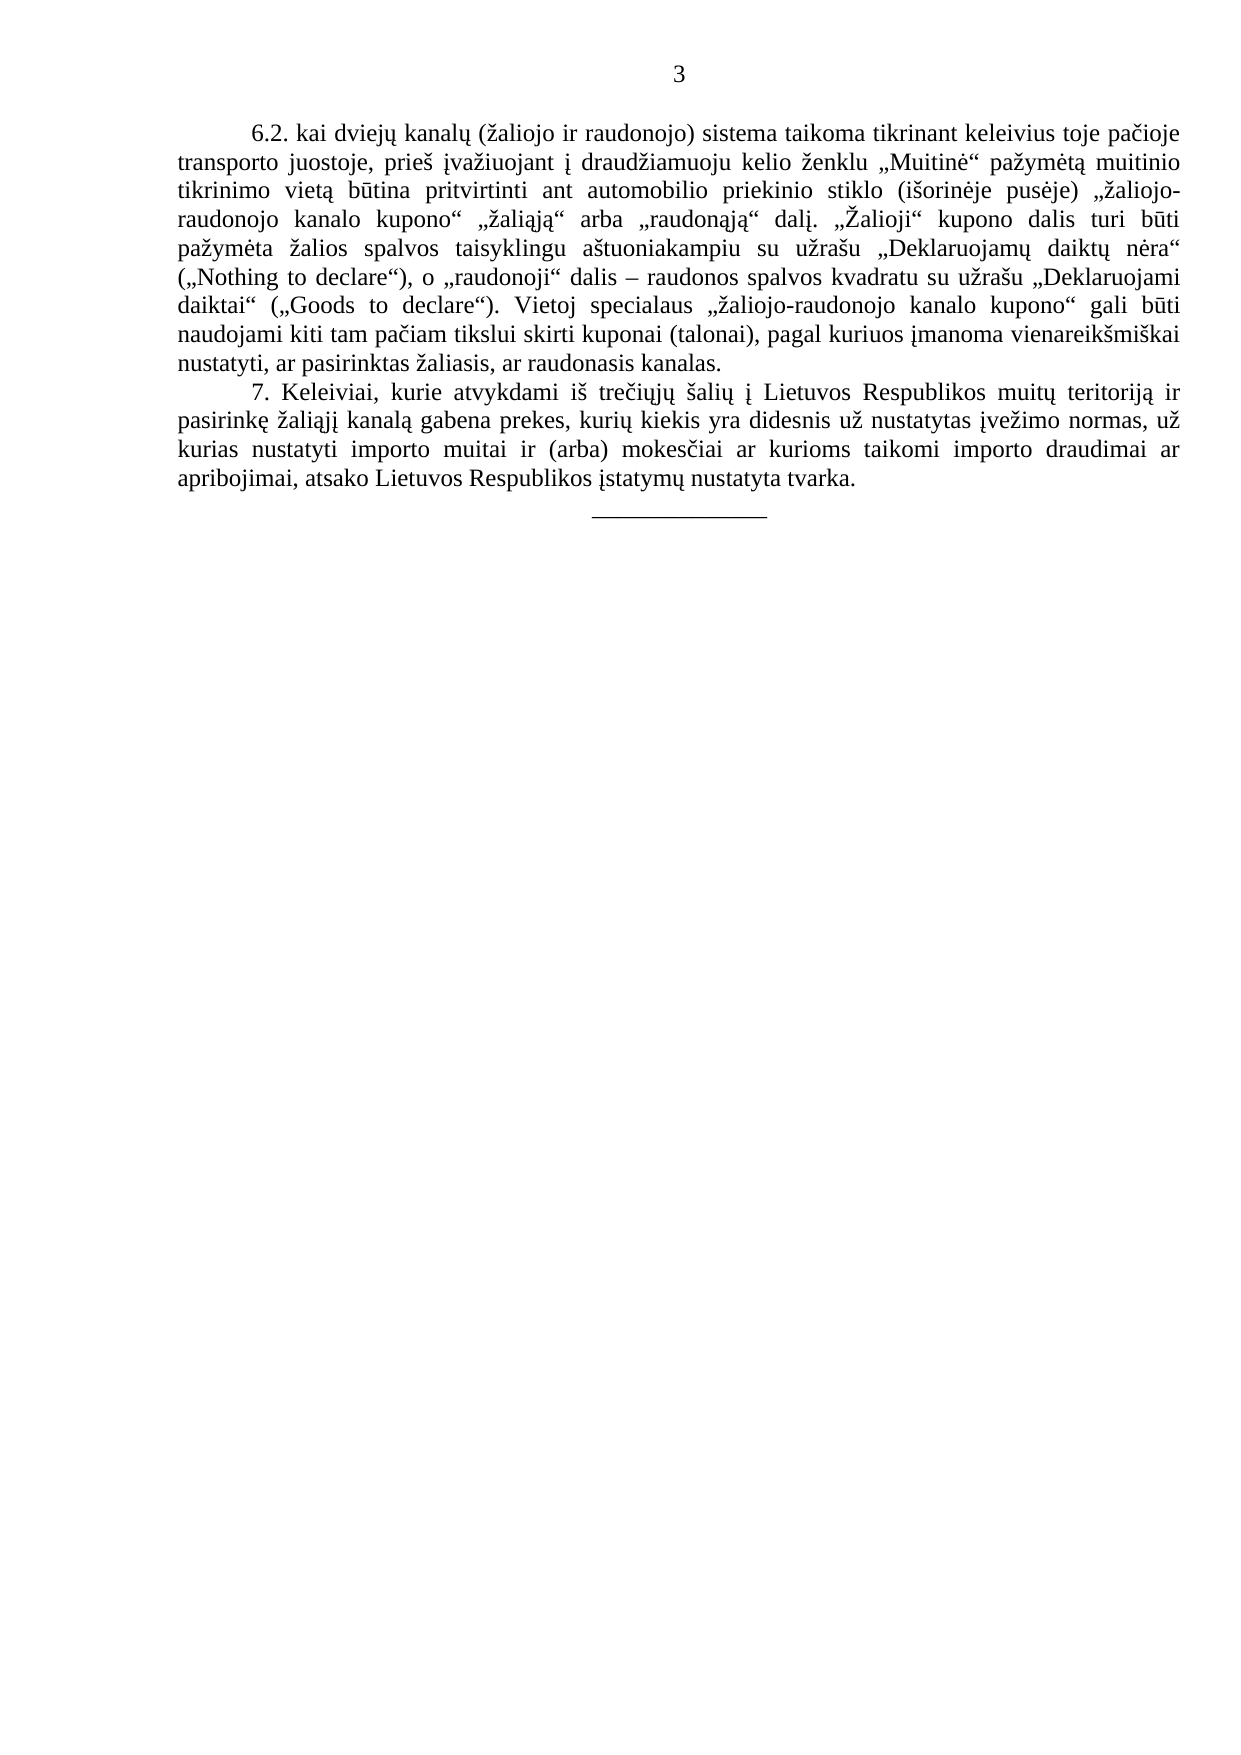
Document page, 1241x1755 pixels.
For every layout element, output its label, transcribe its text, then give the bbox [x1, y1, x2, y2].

text 7. Keleiviai, kurie atvykdami iš trečiųjų šalių į Lietuvos Respublikos muitų teritoriją ir pasirinkę žaliąjį kanalą gabena prekes, kurių kiekis yra didesnis už nustatytas įvežimo normas, už kurias nustatyti importo muitai ir (arba) mokesčiai ar kurioms taikomi importo draudimai ar apribojimai, atsako Lietuvos Respublikos įstatymų nustatyta tvarka. [177, 377, 1181, 492]
text 6.2. kai dviejų kanalų (žaliojo ir raudonojo) sistema taikoma tikrinant keleivius toje pačioje transporto juostoje, prieš įvažiuojant į draudžiamuoju kelio ženklu „Muitinė“ pažymėtą muitinio tikrinimo vietą būtina pritvirtinti ant automobilio priekinio stiklo (išorinėje pusėje) „žaliojo-raudonojo kanalo kupono“ „žaliąją“ arba „raudonąją“ dalį. „Žalioji“ kupono dalis turi būti pažymėta žalios spalvos taisyklingu aštuoniakampiu su užrašu „Deklaruojamų daiktų nėra“ („Nothing to declare“), o „raudonoji“ dalis – raudonos spalvos kvadratu su užrašu „Deklaruojami daiktai“ („Goods to declare“). Vietoj specialaus „žaliojo-raudonojo kanalo kupono“ gali būti naudojami kiti tam pačiam tikslui skirti kuponai (talonai), pagal kuriuos įmanoma vienareikšmiškai nustatyti, ar pasirinktas žaliasis, ar raudonasis kanalas. [177, 118, 1181, 377]
text ______________ [177, 492, 1181, 521]
